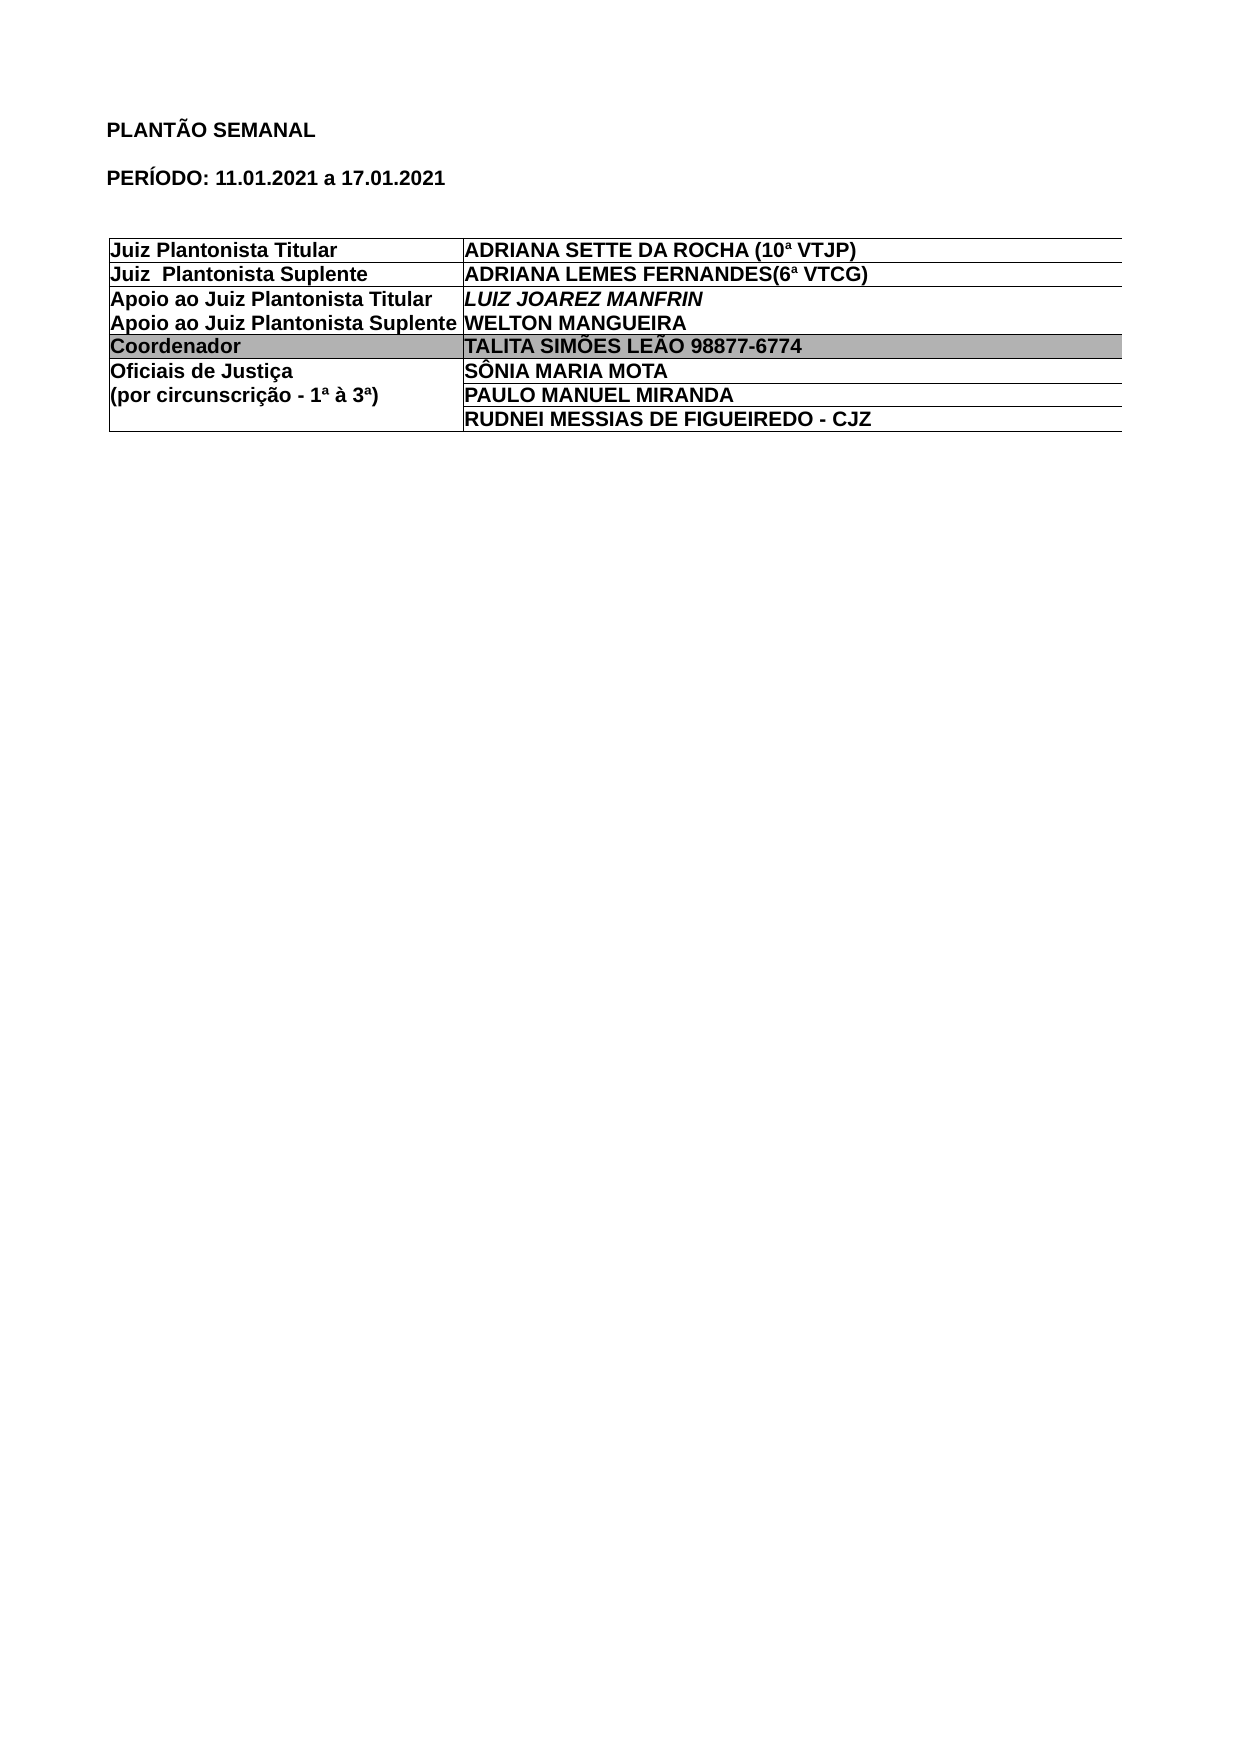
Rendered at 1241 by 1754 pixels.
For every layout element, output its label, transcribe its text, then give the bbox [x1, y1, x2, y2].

table_cell SÔNIA MARIA MOTA [464, 359, 1122, 382]
table_header Juiz Plantonista Titular [110, 239, 463, 262]
table_cell PAULO MANUEL MIRANDA [464, 384, 1122, 406]
text PERÍODO: 11.01.2021 a 17.01.2021 [106, 166, 1122, 190]
table_cell Oficiais de Justiça (por circunscrição - 1ª à 3ª) [110, 359, 463, 431]
table_header ADRIANA SETTE DA ROCHA (10a VTJP) [464, 239, 1122, 262]
table_cell TALITA SIMÕES LEÃO 98877-6774 [464, 335, 1122, 358]
table_cell Apoio ao Juiz Plantonista Titular Apoio ao Juiz Plantonista Suplente [110, 287, 463, 334]
table_cell LUIZ JOAREZ MANFRIN WELTON MANGUEIRA [464, 287, 1122, 334]
table_cell ADRIANA LEMES FERNANDES(6a VTCG) [464, 263, 1122, 286]
table_cell Coordenador [110, 335, 463, 358]
table_cell Juiz Plantonista Suplente [110, 263, 463, 286]
text PLANTÃO SEMANAL [106, 118, 1122, 142]
table_cell RUDNEI MESSIAS DE FIGUEIREDO - CJZ [464, 407, 1122, 431]
